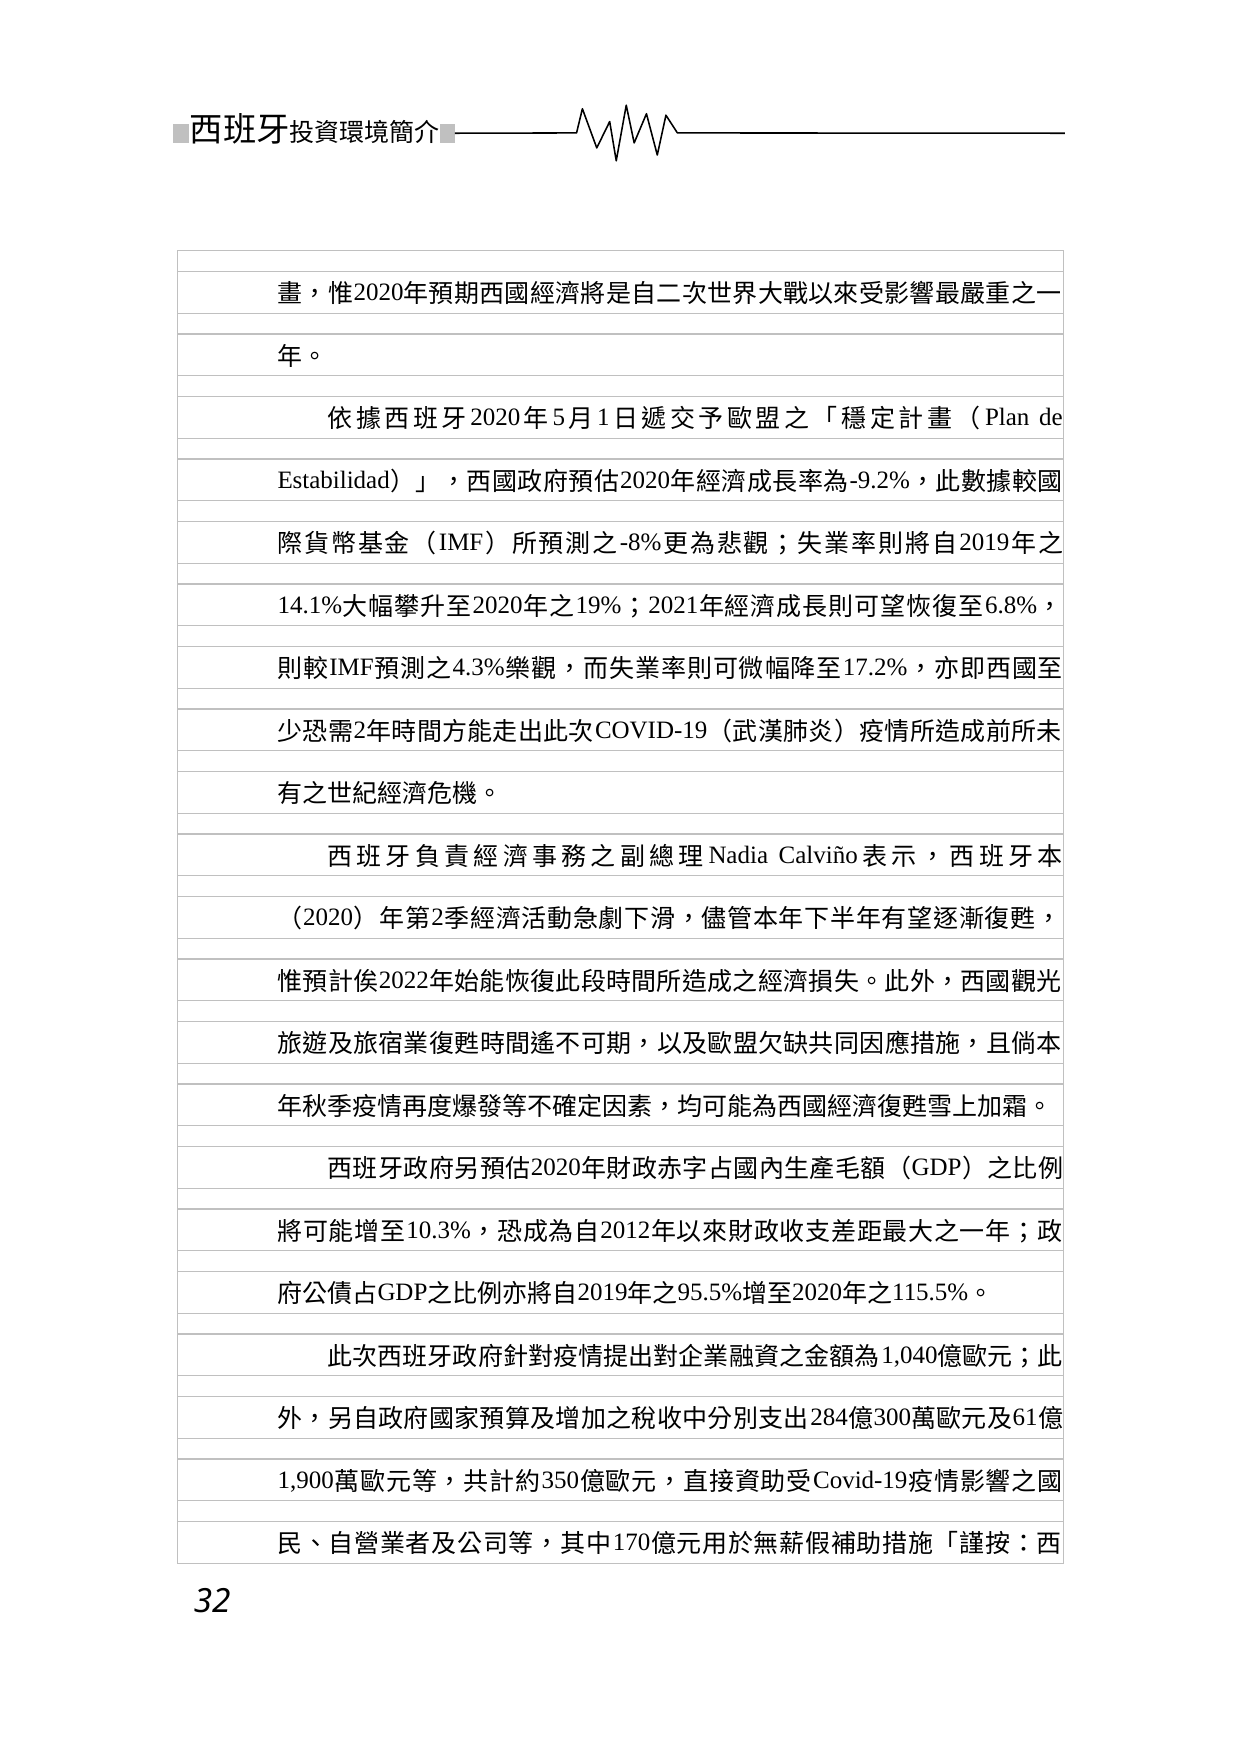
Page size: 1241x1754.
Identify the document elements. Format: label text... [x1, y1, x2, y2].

text [277, 501, 1063, 521]
text [277, 314, 1063, 333]
text [277, 939, 1063, 958]
text [277, 1189, 1063, 1208]
text 則較IMF預測之4.3%樂觀，而失業率則可微幅降至17.2%，亦即西國至 [277, 647, 1063, 688]
text [277, 251, 1063, 271]
text 民、自營業者及公司等，其中170億元用於無薪假補助措施「謹按：西 [277, 1522, 1063, 1563]
text 畫，惟2020年預期西國經濟將是自二次世界大戰以來受影響最嚴重之一 [277, 272, 1063, 313]
text [277, 439, 1063, 458]
text [277, 1001, 1063, 1021]
text 西班牙政府另預估2020年財政赤字占國內生產毛額（GDP）之比例 [277, 1147, 1063, 1188]
text [277, 689, 1063, 708]
text [277, 564, 1063, 583]
text 外，另自政府國家預算及增加之稅收中分別支出284億300萬歐元及61億 [277, 1397, 1063, 1438]
text [277, 876, 1063, 896]
text [277, 1439, 1063, 1458]
text [277, 1501, 1063, 1521]
text 此次西班牙政府針對疫情提出對企業融資之金額為1,040億歐元；此 [277, 1335, 1063, 1375]
text 惟預計俟2022年始能恢復此段時間所造成之經濟損失。此外，西國觀光 [277, 960, 1063, 1000]
text 依據西班牙2020年5月1日遞交予歐盟之「穩定計畫（Plan de [277, 397, 1063, 438]
text [277, 1126, 1063, 1146]
text [277, 1314, 1063, 1333]
text 旅遊及旅宿業復甦時間遙不可期，以及歐盟欠缺共同因應措施，且倘本 [277, 1022, 1063, 1063]
text 府公債占GDP之比例亦將自2019年之95.5%增至2020年之115.5%。 [277, 1272, 1063, 1313]
text 14.1%大幅攀升至2020年之19%；2021年經濟成長則可望恢復至6.8%， [277, 585, 1063, 625]
text [277, 1376, 1063, 1396]
text 年。 [277, 335, 1063, 375]
text 將可能增至10.3%，恐成為自2012年以來財政收支差距最大之一年；政 [277, 1210, 1063, 1250]
text Estabilidad）」，西國政府預估2020年經濟成長率為-9.2%，此數據較國 [277, 460, 1063, 500]
text [277, 376, 1063, 396]
text 有之世紀經濟危機。 [277, 772, 1063, 813]
text [277, 814, 1063, 833]
text 西班牙負責經濟事務之副總理Nadia Calviño表示，西班牙本 [277, 835, 1063, 875]
text 年秋季疫情再度爆發等不確定因素，均可能為西國經濟復甦雪上加霜。 [277, 1085, 1063, 1125]
text 少恐需2年時間方能走出此次COVID-19（武漢肺炎）疫情所造成前所未 [277, 710, 1063, 750]
text 際貨幣基金（IMF）所預測之-8%更為悲觀；失業率則將自2019年之 [277, 522, 1063, 563]
text [277, 1064, 1063, 1083]
text [277, 1251, 1063, 1271]
text 1,900萬歐元等，共計約350億歐元，直接資助受Covid-19疫情影響之國 [277, 1460, 1063, 1500]
text [277, 751, 1063, 771]
text （2020）年第2季經濟活動急劇下滑，儘管本年下半年有望逐漸復甦， [277, 897, 1063, 938]
text [277, 626, 1063, 646]
